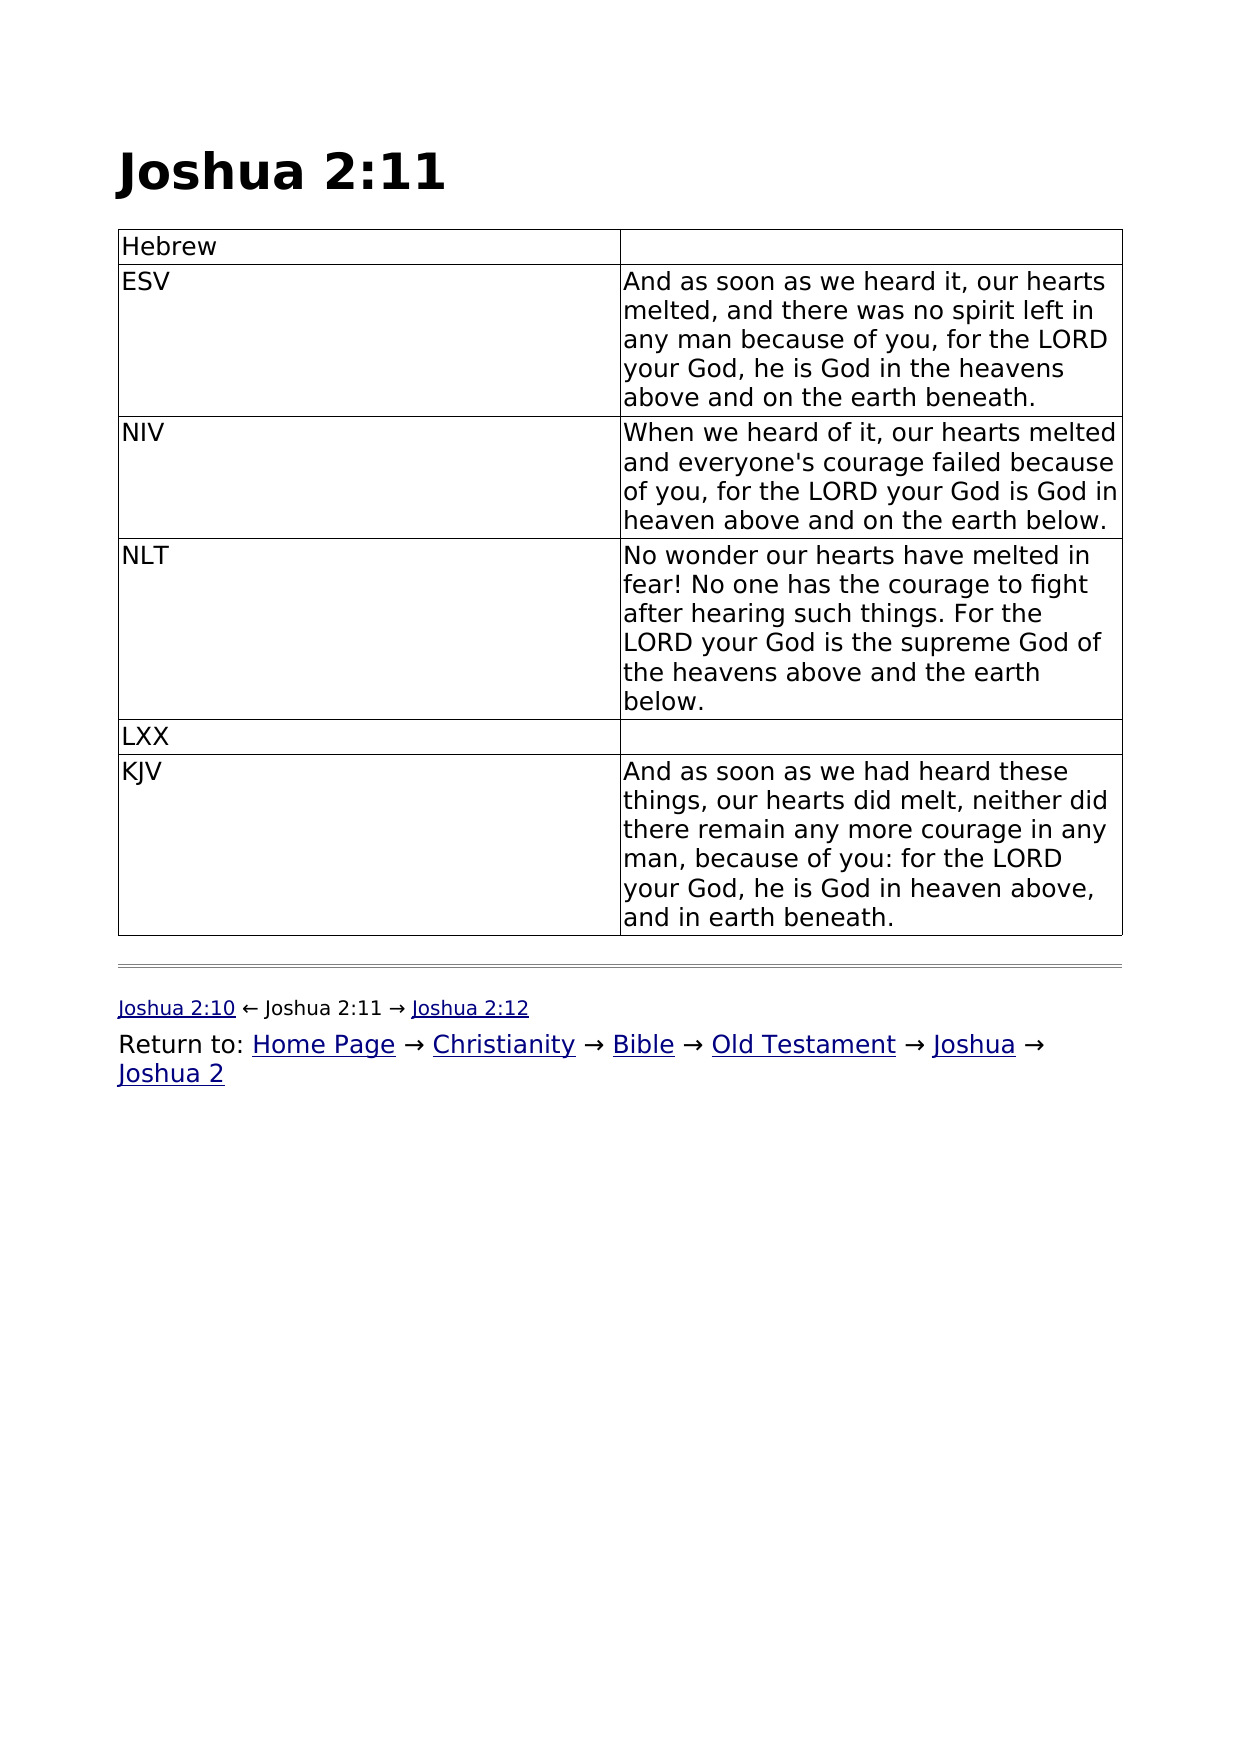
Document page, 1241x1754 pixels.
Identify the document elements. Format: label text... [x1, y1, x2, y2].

table_cell KJV [119, 755, 620, 935]
text Return to: Home Page → Christianity → Bible → Old Testament → Joshua → Joshua 2 [118, 1030, 1122, 1089]
table_cell [621, 720, 1122, 754]
table_cell LXX [119, 720, 620, 754]
table_cell And as soon as we heard it, our hearts melted, and there was no spirit left in any man because of you, for the LORD your God, he is God in the heavens above and on the earth beneath. [621, 265, 1122, 416]
table_cell And as soon as we had heard these things, our hearts did melt, neither did there remain any more courage in any man, because of you: for the LORD your God, he is God in heaven above, and in earth beneath. [621, 755, 1122, 935]
table_cell ESV [119, 265, 620, 416]
table_header Hebrew [119, 230, 620, 264]
table_cell No wonder our hearts have melted in fear! No one has the courage to fight after hearing such things. For the LORD your God is the supreme God of the heavens above and the earth below. [621, 539, 1122, 719]
table_cell When we heard of it, our hearts melted and everyone's courage failed because of you, for the LORD your God is God in heaven above and on the earth below. [621, 417, 1122, 538]
text Joshua 2:10 ← Joshua 2:11 → Joshua 2:12 [118, 996, 1122, 1030]
subtitle Joshua 2:11 [118, 143, 1122, 201]
table_header [621, 230, 1122, 264]
table_cell NLT [119, 539, 620, 719]
table_cell NIV [119, 417, 620, 538]
